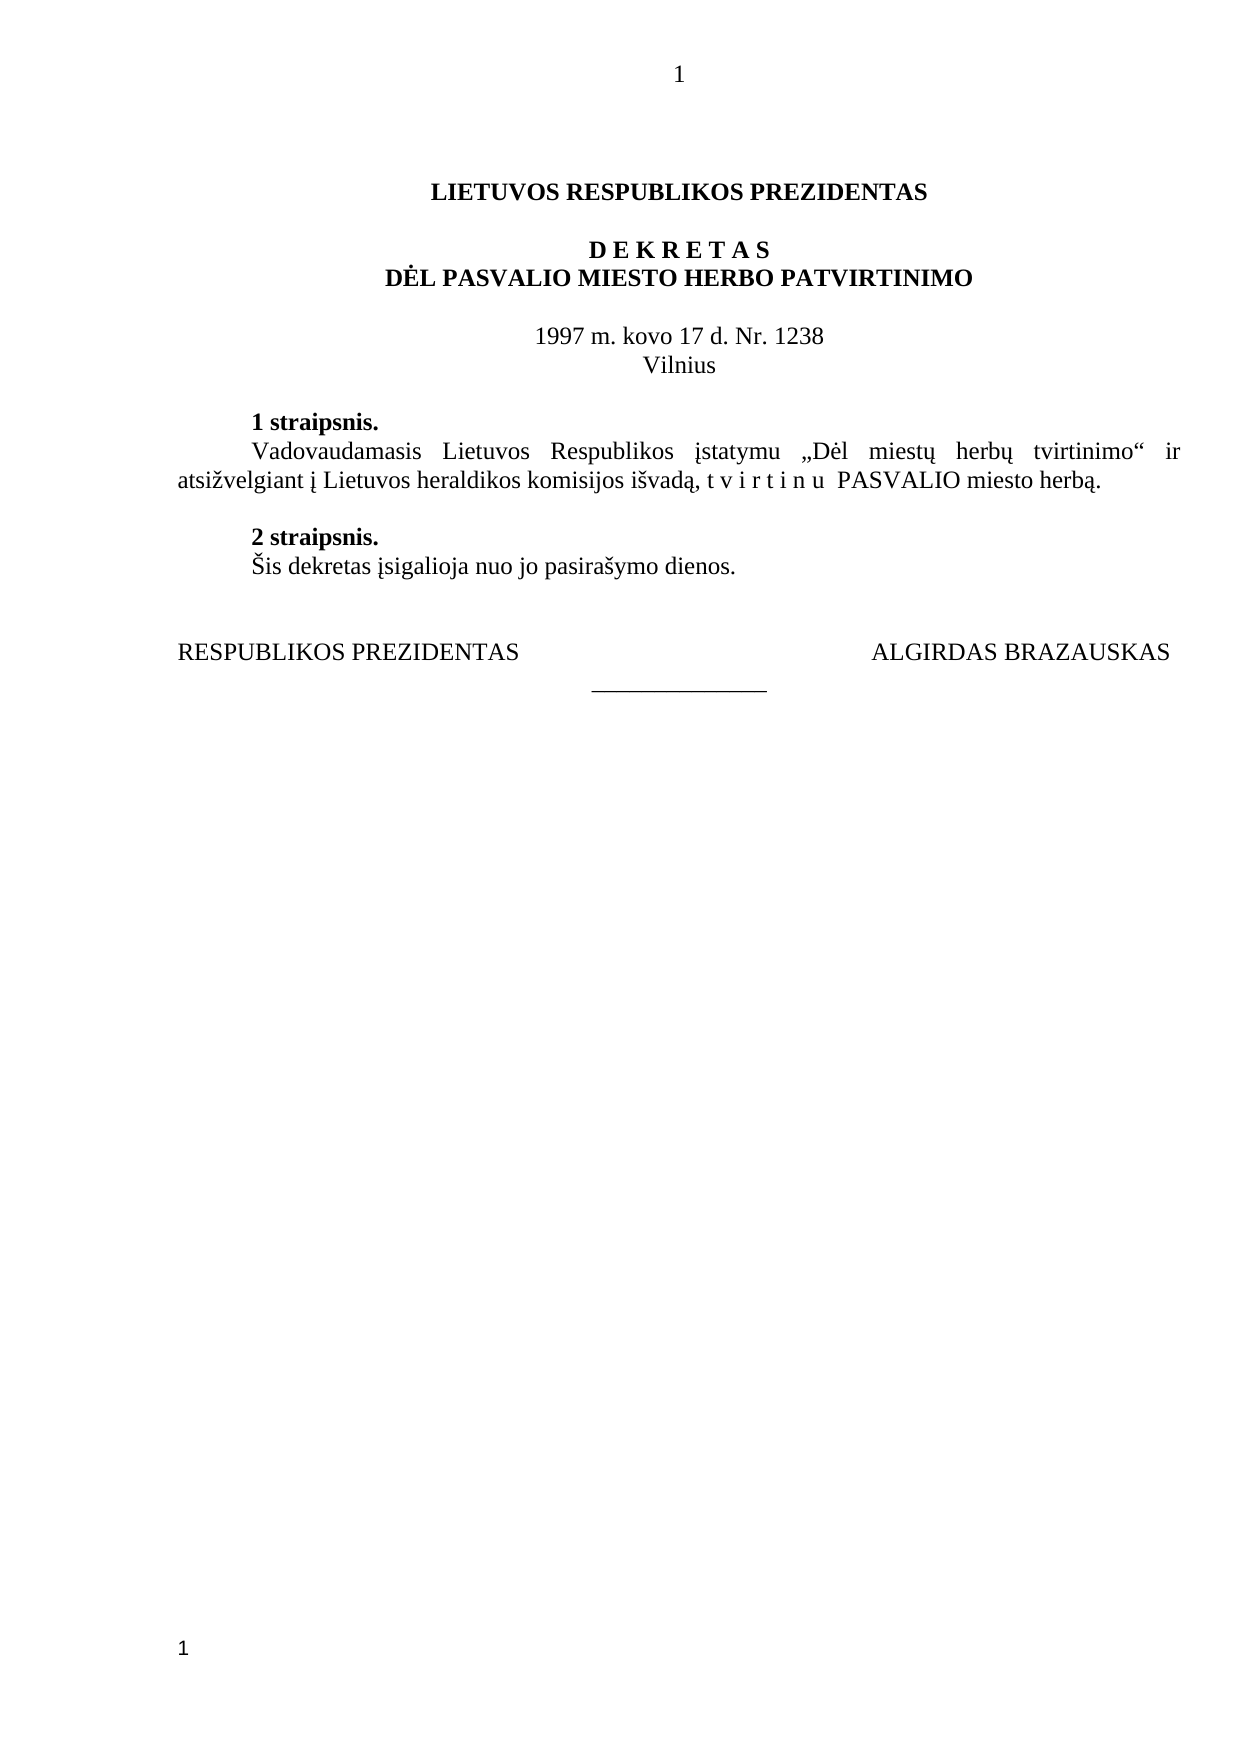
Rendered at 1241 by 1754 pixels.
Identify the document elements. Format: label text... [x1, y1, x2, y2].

text D E K R E T A S [177, 235, 1181, 263]
text ______________ [177, 666, 1181, 695]
text 1997 m. kovo 17 d. Nr. 1238 [177, 321, 1181, 350]
text RESPUBLIKOS PREZIDENTAS ALGIRDAS BRAZAUSKAS [177, 637, 1181, 666]
text Šis dekretas įsigalioja nuo jo pasirašymo dienos. [177, 551, 1181, 580]
text Vilnius [177, 350, 1181, 378]
text DĖL PASVALIO MIESTO HERBO PATVIRTINIMO [177, 263, 1181, 292]
text Vadovaudamasis Lietuvos Respublikos įstatymu „Dėl miestų herbų tvirtinimo“ ir atsižvelgiant į Lietuvos heraldikos komisijos išvadą, tvirtinu PASVALIO miesto herbą. [177, 436, 1181, 493]
text LIETUVOS RESPUBLIKOS PREZIDENTAS [177, 177, 1181, 206]
text 2 straipsnis. [177, 522, 1181, 551]
text 1 straipsnis. [177, 407, 1181, 436]
